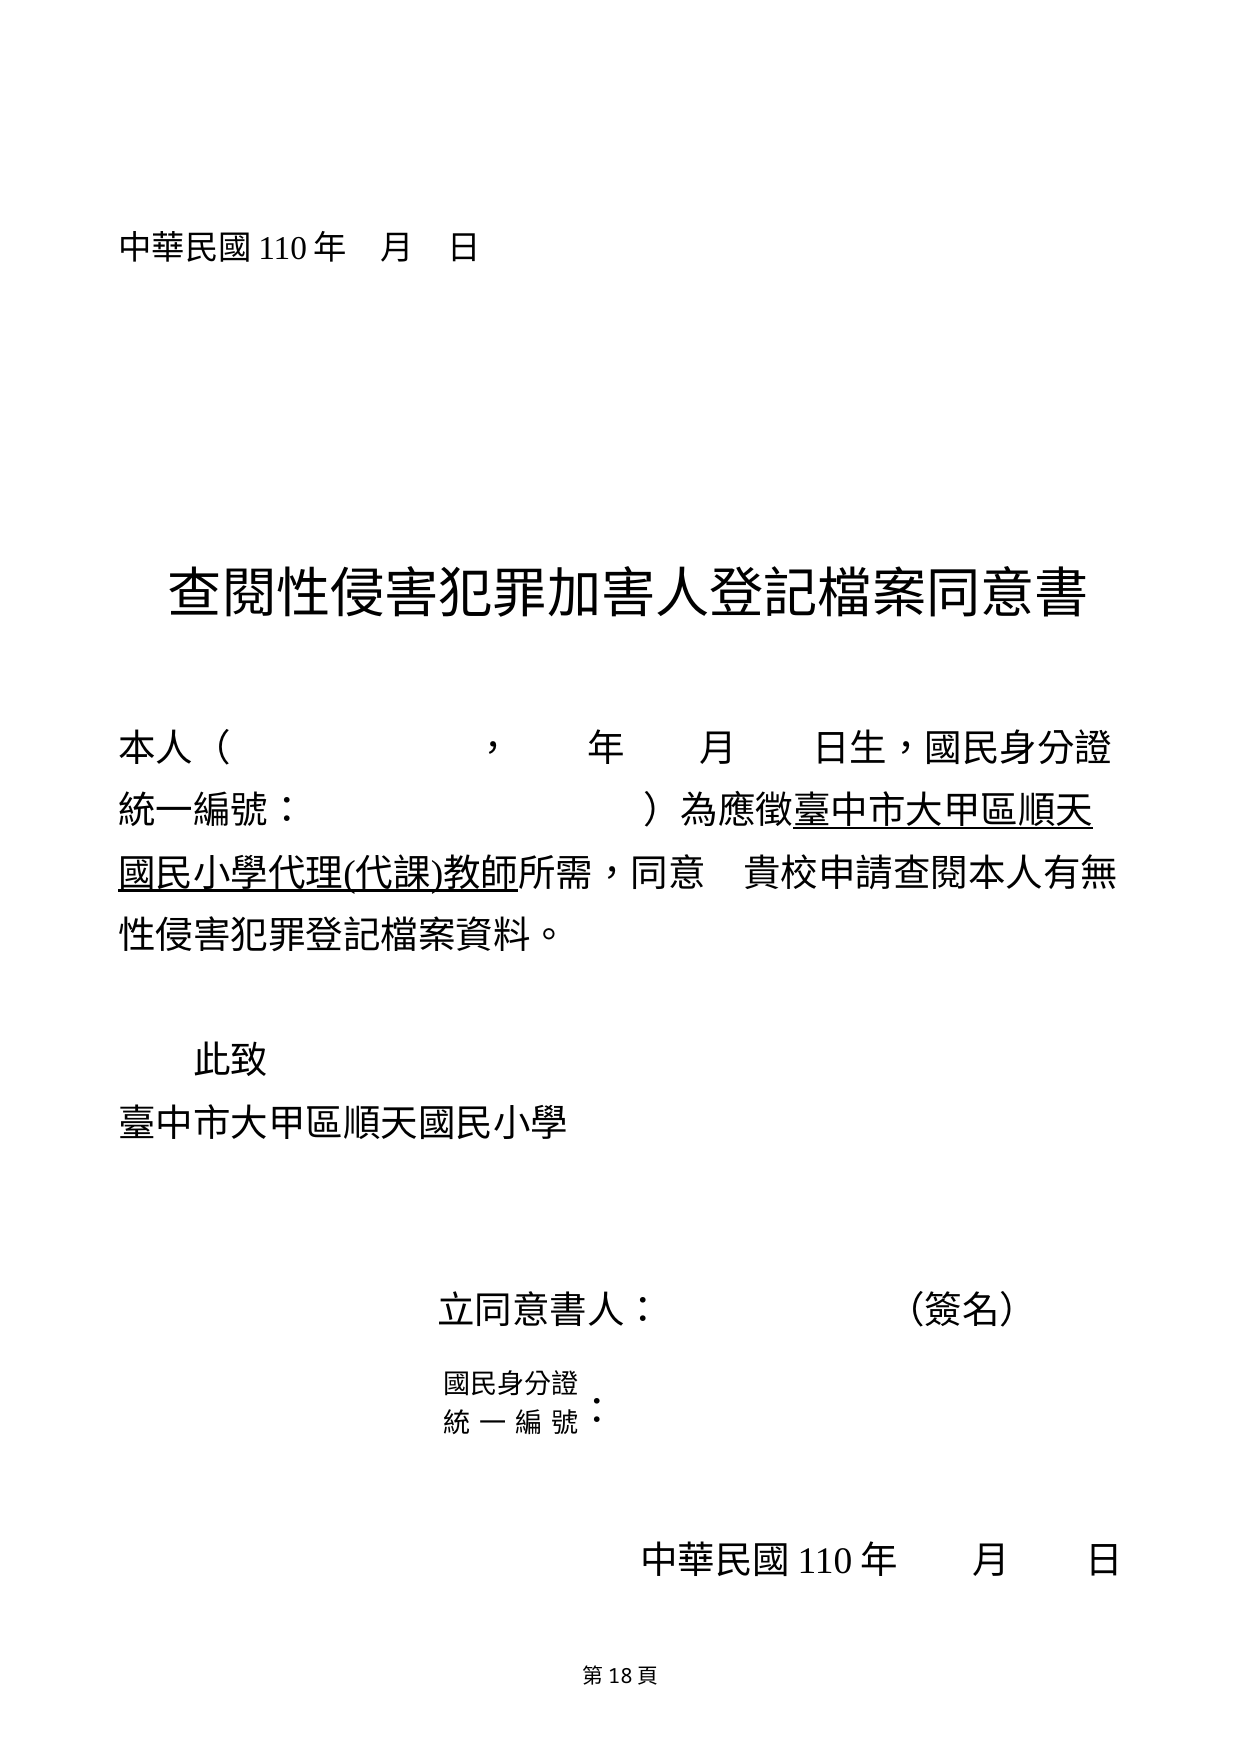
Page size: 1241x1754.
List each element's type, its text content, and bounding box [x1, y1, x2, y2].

text 立同意書人： （簽名） [118, 1266, 1122, 1328]
text 此致 [118, 1016, 1122, 1078]
text 臺中市大甲區順天國民小學 [118, 1078, 1122, 1141]
text 中華民國110年 月 日 [118, 1516, 1122, 1578]
text 國民身分證統一編號： [118, 1328, 1122, 1453]
text 查閱性侵害犯罪加害人登記檔案同意書 [118, 516, 1138, 641]
text 本人（ ， 年 月 日生，國民身分證統一編號： ）為應徵臺中市大甲區順天國民小學代理(代課)教師所需，同意 貴校申請查閱本人有無性侵害犯罪登記檔案資料。 [118, 703, 1122, 953]
text 中華民國110年 月 日 [118, 203, 1122, 266]
